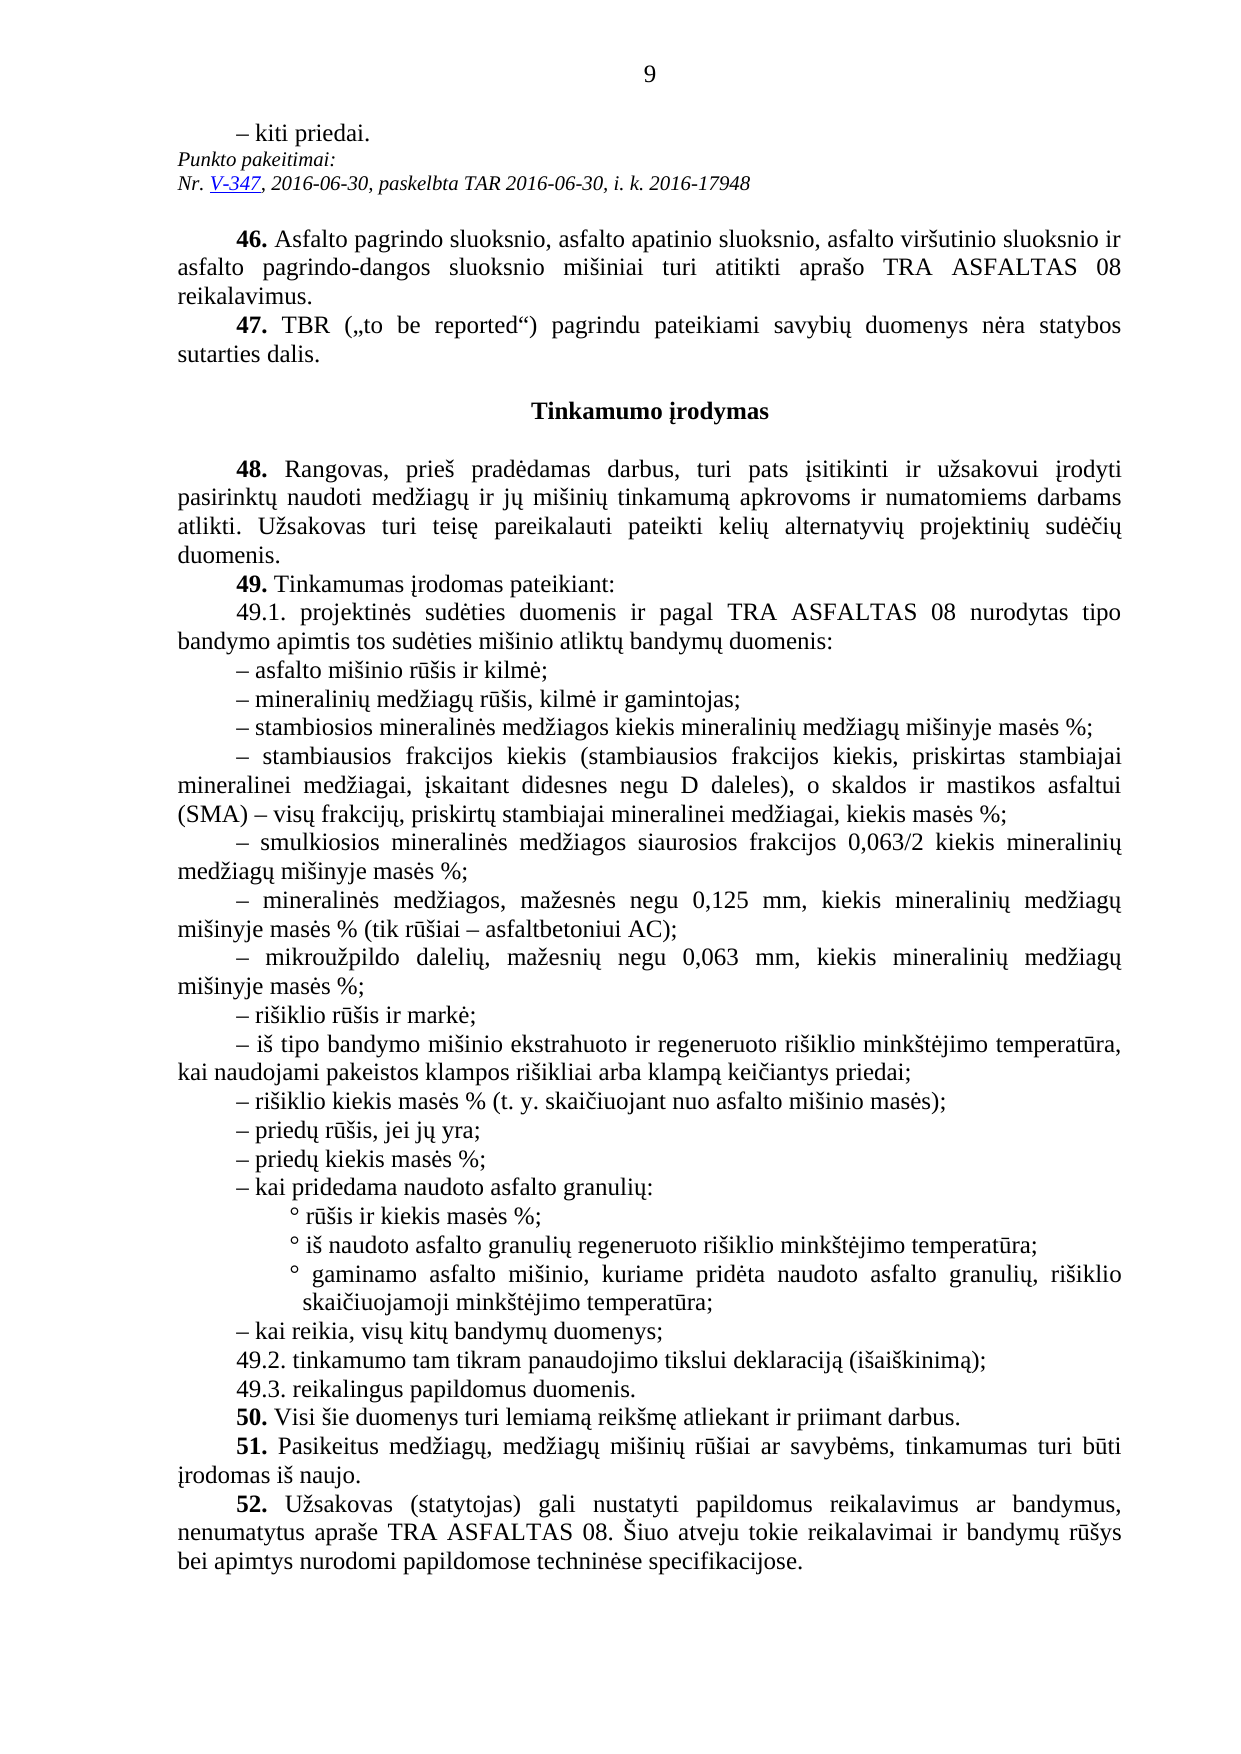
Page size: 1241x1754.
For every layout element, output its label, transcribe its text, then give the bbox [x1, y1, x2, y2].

text – mineralinės medžiagos, mažesnės negu 0,125 mm, kiekis mineralinių medžiagų mišinyje masės % (tik rūšiai – asfaltbetoniui AC); [177, 885, 1122, 942]
text ° iš naudoto asfalto granulių regeneruoto rišiklio minkštėjimo temperatūra; [289, 1230, 1122, 1259]
text – mineralinių medžiagų rūšis, kilmė ir gamintojas; [177, 684, 1122, 712]
text – stambiausios frakcijos kiekis (stambiausios frakcijos kiekis, priskirtas stambiajai mineralinei medžiagai, įskaitant didesnes negu D daleles), o skaldos ir mastikos asfaltui (SMA) – visų frakcijų, priskirtų stambiajai mineralinei medžiagai, kiekis masės %; [177, 741, 1122, 827]
text – mikroužpildo dalelių, mažesnių negu 0,063 mm, kiekis mineralinių medžiagų mišinyje masės %; [177, 942, 1122, 1000]
text – kai pridedama naudoto asfalto granulių: [177, 1172, 1122, 1201]
text ° gaminamo asfalto mišinio, kuriame pridėta naudoto asfalto granulių, rišiklio skaičiuojamoji minkštėjimo temperatūra; [289, 1259, 1122, 1316]
text – kai reikia, visų kitų bandymų duomenys; [177, 1316, 1122, 1345]
text – asfalto mišinio rūšis ir kilmė; [177, 655, 1122, 684]
text Punkto pakeitimai: [177, 147, 1122, 171]
text – rišiklio kiekis masės % (t. y. skaičiuojant nuo asfalto mišinio masės); [177, 1086, 1122, 1115]
text 49.3. reikalingus papildomus duomenis. [177, 1374, 1122, 1402]
text – kiti priedai. [177, 118, 1122, 147]
text – rišiklio rūšis ir markė; [177, 1000, 1122, 1029]
text 50. Visi šie duomenys turi lemiamą reikšmę atliekant ir priimant darbus. [177, 1402, 1122, 1431]
text – smulkiosios mineralinės medžiagos siaurosios frakcijos 0,063/2 kiekis mineralinių medžiagų mišinyje masės %; [177, 827, 1122, 885]
text Nr. V-347, 2016-06-30, paskelbta TAR 2016-06-30, i. k. 2016-17948 [177, 171, 1122, 195]
text 47. TBR („to be reported“) pagrindu pateikiami savybių duomenys nėra statybos sutarties dalis. [177, 310, 1122, 367]
text – iš tipo bandymo mišinio ekstrahuoto ir regeneruoto rišiklio minkštėjimo temperatūra, kai naudojami pakeistos klampos rišikliai arba klampą keičiantys priedai; [177, 1029, 1122, 1086]
text – priedų rūšis, jei jų yra; [177, 1115, 1122, 1144]
text – priedų kiekis masės %; [177, 1144, 1122, 1172]
text 49.1. projektinės sudėties duomenis ir pagal TRA ASFALTAS 08 nurodytas tipo bandymo apimtis tos sudėties mišinio atliktų bandymų duomenis: [177, 597, 1122, 655]
text ° rūšis ir kiekis masės %; [289, 1201, 1122, 1230]
text Tinkamumo įrodymas [177, 396, 1122, 425]
text 49. Tinkamumas įrodomas pateikiant: [177, 569, 1122, 597]
text 52. Užsakovas (statytojas) gali nustatyti papildomus reikalavimus ar bandymus, nenumatytus apraše TRA ASFALTAS 08. Šiuo atveju tokie reikalavimai ir bandymų rūšys bei apimtys nurodomi papildomose techninėse specifikacijose. [177, 1489, 1122, 1575]
text – stambiosios mineralinės medžiagos kiekis mineralinių medžiagų mišinyje masės %; [177, 712, 1122, 741]
text 48. Rangovas, prieš pradėdamas darbus, turi pats įsitikinti ir užsakovui įrodyti pasirinktų naudoti medžiagų ir jų mišinių tinkamumą apkrovoms ir numatomiems darbams atlikti. Užsakovas turi teisę pareikalauti pateikti kelių alternatyvių projektinių sudėčių duomenis. [177, 454, 1122, 569]
text 49.2. tinkamumo tam tikram panaudojimo tikslui deklaraciją (išaiškinimą); [177, 1345, 1122, 1374]
text 46. Asfalto pagrindo sluoksnio, asfalto apatinio sluoksnio, asfalto viršutinio sluoksnio ir asfalto pagrindo-dangos sluoksnio mišiniai turi atitikti aprašo TRA ASFALTAS 08 reikalavimus. [177, 224, 1122, 310]
text 51. Pasikeitus medžiagų, medžiagų mišinių rūšiai ar savybėms, tinkamumas turi būti įrodomas iš naujo. [177, 1431, 1122, 1489]
